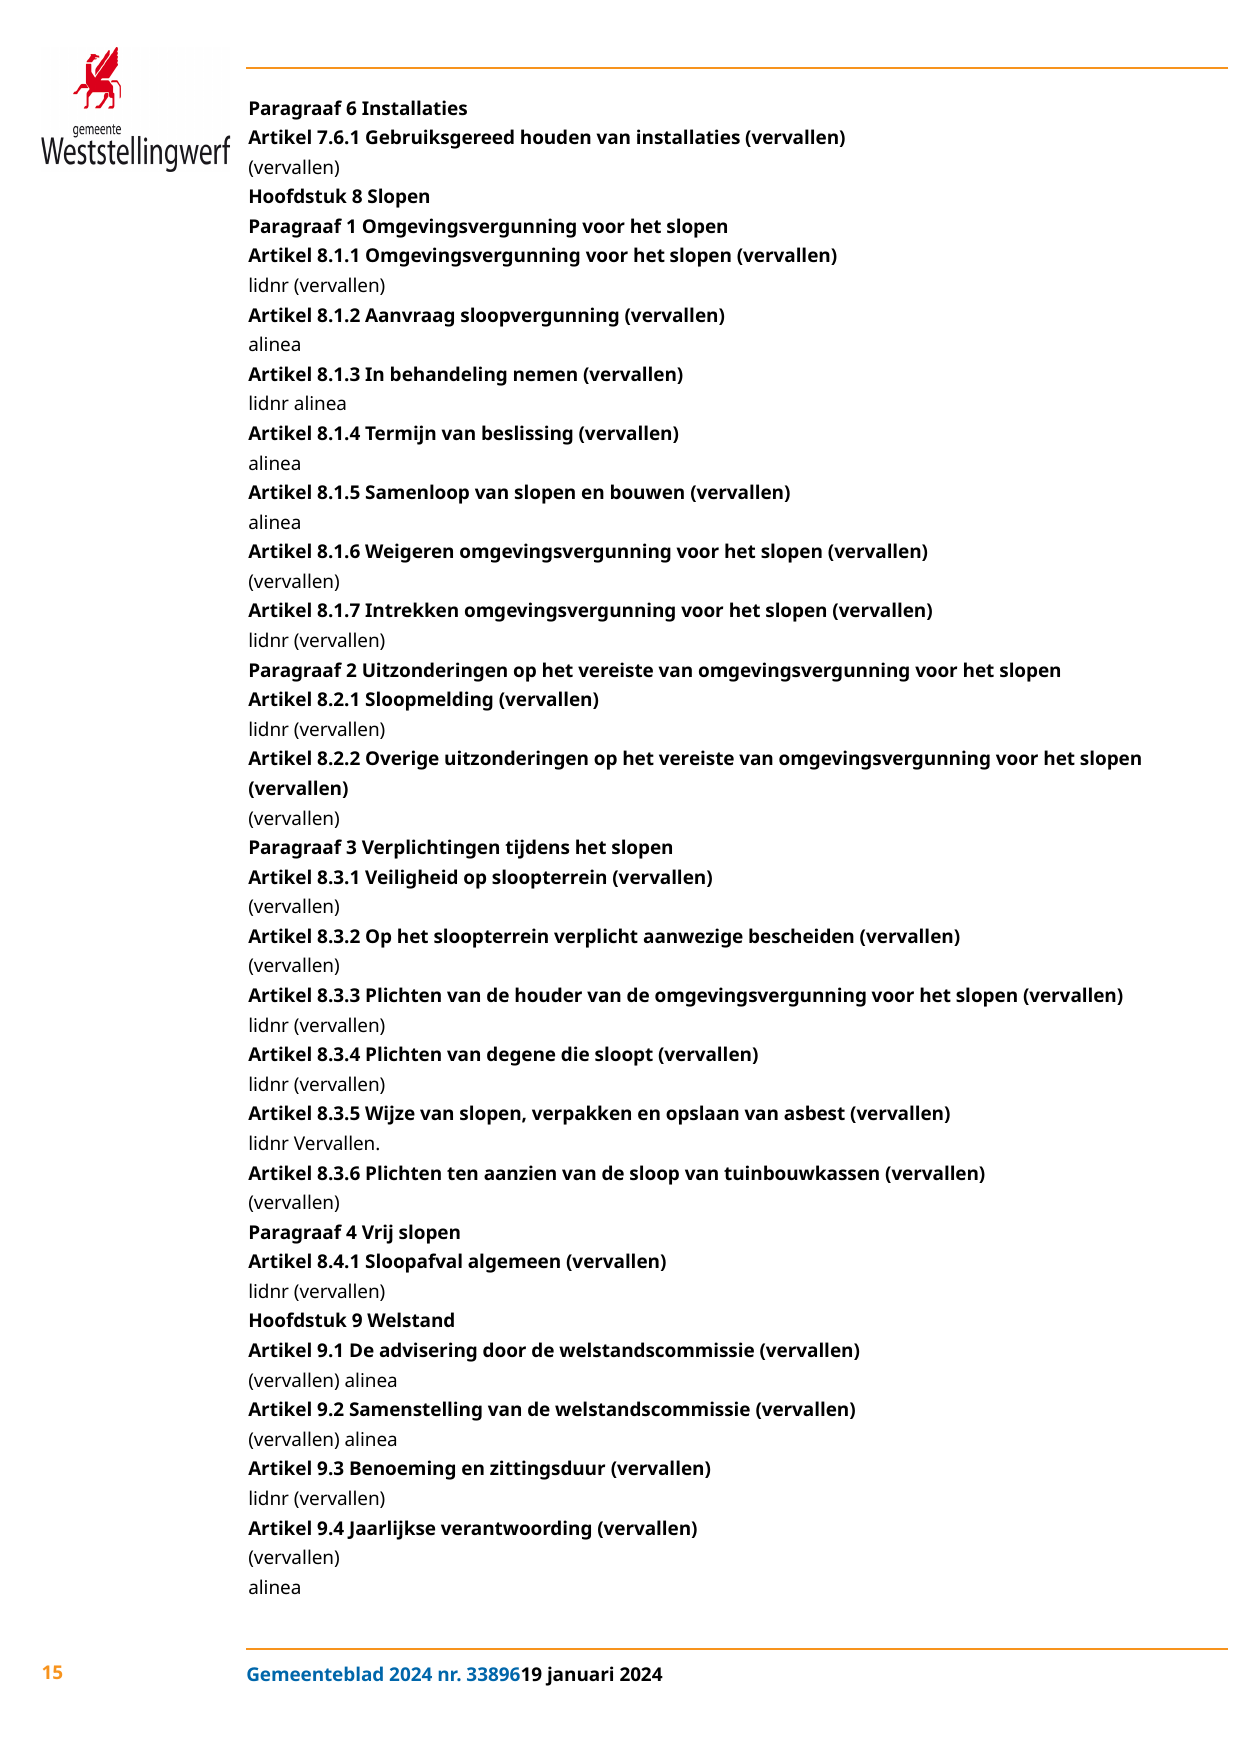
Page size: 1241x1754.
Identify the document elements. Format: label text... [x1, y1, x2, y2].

text Artikel 7.6.1 Gebruiksgereed houden van installaties (vervallen) [248, 124, 1152, 150]
text Hoofdstuk 9 Welstand [248, 1308, 1152, 1333]
text lidnr (vervallen) [248, 1485, 1152, 1511]
text Artikel 8.1.1 Omgevingsvergunning voor het slopen (vervallen) [248, 243, 1152, 268]
text Artikel 8.3.4 Plichten van degene die sloopt (vervallen) [248, 1041, 1152, 1067]
text Artikel 8.1.2 Aanvraag sloopvergunning (vervallen) [248, 302, 1152, 328]
text Artikel 9.4 Jaarlijkse verantwoording (vervallen) [248, 1515, 1152, 1541]
text lidnr (vervallen) [248, 627, 1152, 653]
text Artikel 9.1 De advisering door de welstandscommissie (vervallen) [248, 1337, 1152, 1363]
text (vervallen) [248, 1544, 1152, 1570]
text Artikel 8.1.3 In behandeling nemen (vervallen) [248, 361, 1152, 387]
text Artikel 8.1.5 Samenloop van slopen en bouwen (vervallen) [248, 479, 1152, 505]
text (vervallen) alinea [248, 1367, 1152, 1393]
text Artikel 8.3.3 Plichten van de houder van de omgevingsvergunning voor het slopen (vervallen) [248, 982, 1152, 1008]
text lidnr alinea [248, 391, 1152, 416]
text Artikel 8.4.1 Sloopafval algemeen (vervallen) [248, 1248, 1152, 1274]
text (vervallen) [248, 1189, 1152, 1215]
text (vervallen) [248, 953, 1152, 978]
text lidnr (vervallen) [248, 1012, 1152, 1038]
picture [41, 47, 231, 172]
text Artikel 8.3.5 Wijze van slopen, verpakken en opslaan van asbest (vervallen) [248, 1101, 1152, 1126]
text Artikel 9.3 Benoeming en zittingsduur (vervallen) [248, 1456, 1152, 1481]
text Artikel 8.2.2 Overige uitzonderingen op het vereiste van omgevingsvergunning voor het slopen (vervallen) [248, 746, 1152, 801]
text Artikel 8.3.2 Op het sloopterrein verplicht aanwezige bescheiden (vervallen) [248, 923, 1152, 949]
text Artikel 8.3.6 Plichten ten aanzien van de sloop van tuinbouwkassen (vervallen) [248, 1160, 1152, 1186]
text lidnr (vervallen) [248, 1071, 1152, 1097]
text alinea [248, 1574, 1152, 1600]
text alinea [248, 509, 1152, 535]
text Paragraaf 4 Vrij slopen [248, 1219, 1152, 1245]
text Paragraaf 3 Verplichtingen tijdens het slopen [248, 834, 1152, 860]
text Artikel 8.1.4 Termijn van beslissing (vervallen) [248, 420, 1152, 446]
text Paragraaf 2 Uitzonderingen op het vereiste van omgevingsvergunning voor het slopen [248, 657, 1152, 683]
text alinea [248, 331, 1152, 357]
text Paragraaf 6 Installaties [248, 95, 1152, 121]
text lidnr (vervallen) [248, 272, 1152, 298]
text (vervallen) [248, 893, 1152, 919]
text lidnr (vervallen) [248, 1278, 1152, 1304]
text Artikel 9.2 Samenstelling van de welstandscommissie (vervallen) [248, 1396, 1152, 1422]
text Artikel 8.1.6 Weigeren omgevingsvergunning voor het slopen (vervallen) [248, 538, 1152, 564]
text Artikel 8.1.7 Intrekken omgevingsvergunning voor het slopen (vervallen) [248, 598, 1152, 623]
text lidnr (vervallen) [248, 716, 1152, 742]
text (vervallen) alinea [248, 1426, 1152, 1452]
text alinea [248, 450, 1152, 476]
text Hoofdstuk 8 Slopen [248, 183, 1152, 209]
text (vervallen) [248, 568, 1152, 594]
text (vervallen) [248, 805, 1152, 831]
text lidnr Vervallen. [248, 1130, 1152, 1156]
text (vervallen) [248, 154, 1152, 180]
text Artikel 8.3.1 Veiligheid op sloopterrein (vervallen) [248, 864, 1152, 890]
text Artikel 8.2.1 Sloopmelding (vervallen) [248, 686, 1152, 712]
text Paragraaf 1 Omgevingsvergunning voor het slopen [248, 213, 1152, 239]
